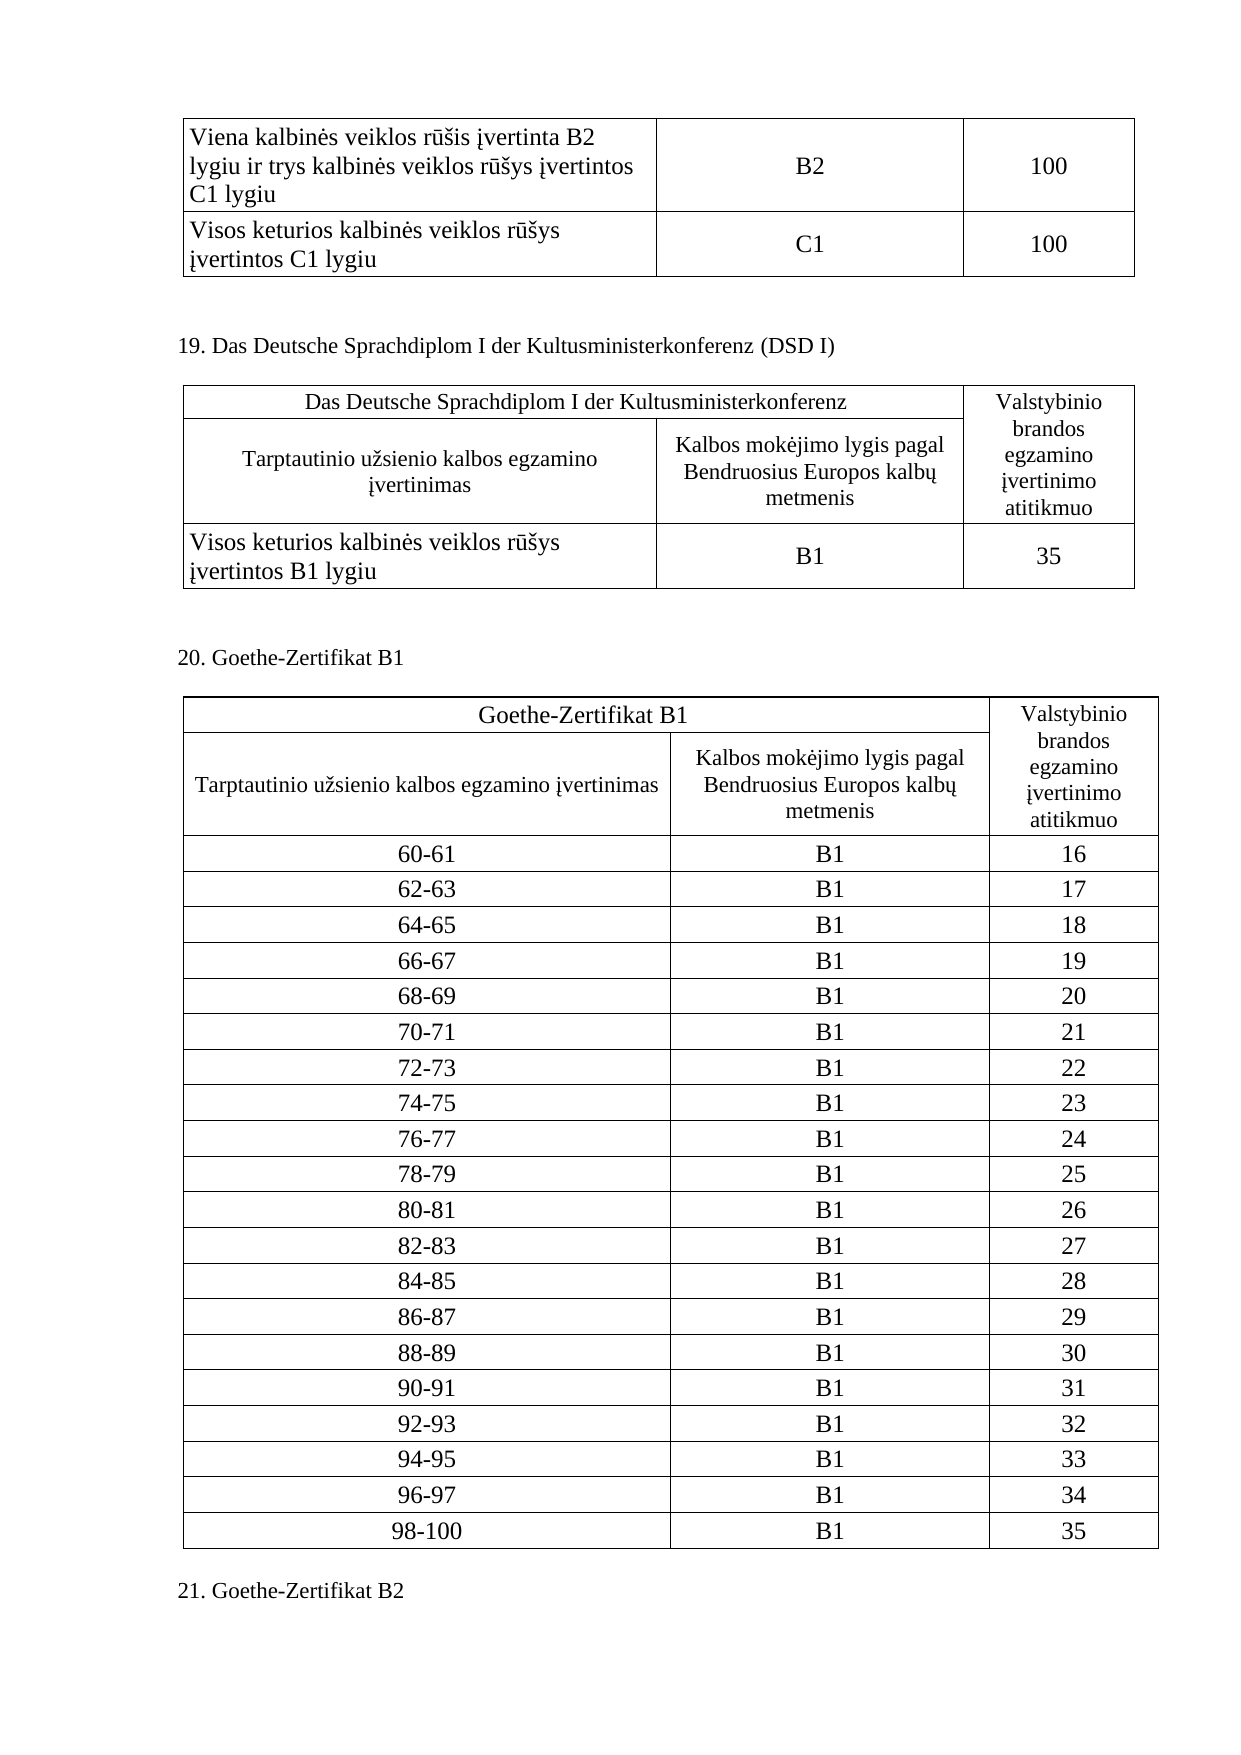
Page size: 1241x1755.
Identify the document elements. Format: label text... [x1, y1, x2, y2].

table_cell Tarptautinio užsienio kalbos egzamino įvertinimas [184, 733, 670, 835]
table_cell B1 [671, 1370, 989, 1405]
table_cell B1 [671, 1299, 989, 1334]
table_cell 76-77 [184, 1121, 670, 1156]
table_cell 78-79 [184, 1157, 670, 1191]
table_cell Viena kalbinės veiklos rūšis įvertinta B2 lygiu ir trys kalbinės veiklos rūšys įvertintos C1 lygiu [184, 119, 656, 211]
table_cell B1 [671, 1121, 989, 1156]
table_cell B1 [671, 979, 989, 1013]
table_cell 35 [964, 524, 1134, 587]
table_cell 80-81 [184, 1192, 670, 1227]
table_cell B1 [671, 836, 989, 871]
table_cell 90-91 [184, 1370, 670, 1405]
table_cell 21 [990, 1014, 1158, 1049]
table_cell Visos keturios kalbinės veiklos rūšys įvertintos C1 lygiu [184, 212, 656, 276]
table_cell 84-85 [184, 1264, 670, 1298]
table_cell 20 [990, 979, 1158, 1013]
table_cell 60-61 [184, 836, 670, 871]
table_cell B1 [671, 1513, 989, 1547]
table_cell B1 [671, 943, 989, 977]
table_header Valstybinio brandos egzamino įvertinimo atitikmuo [964, 386, 1134, 523]
table_cell 28 [990, 1264, 1158, 1298]
table_cell 64-65 [184, 907, 670, 942]
table_cell 92-93 [184, 1406, 670, 1441]
table_cell 16 [990, 836, 1158, 871]
table_cell 30 [990, 1335, 1158, 1369]
table_cell 86-87 [184, 1299, 670, 1334]
text 21. Goethe-Zertifikat B2 [177, 1577, 1122, 1604]
table_header Das Deutsche Sprachdiplom I der Kultusministerkonferenz [184, 386, 963, 418]
table_cell 100 [964, 119, 1134, 211]
table_header Goethe-Zertifikat B1 [184, 698, 989, 732]
table_cell B1 [671, 1406, 989, 1441]
table_header Valstybinio brandos egzamino įvertinimo atitikmuo [990, 698, 1158, 835]
table_cell 82-83 [184, 1228, 670, 1262]
table_cell B1 [671, 1050, 989, 1084]
table_cell 22 [990, 1050, 1158, 1084]
text 19. Das Deutsche Sprachdiplom I der Kultusministerkonferenz (DSD I) [177, 332, 1122, 358]
table_cell B1 [671, 1228, 989, 1262]
table_cell Kalbos mokėjimo lygis pagal Bendruosius Europos kalbų metmenis [657, 419, 963, 523]
table_cell 74-75 [184, 1085, 670, 1120]
table_cell B1 [657, 524, 963, 587]
table_cell 23 [990, 1085, 1158, 1120]
table_cell 33 [990, 1442, 1158, 1476]
table_cell 72-73 [184, 1050, 670, 1084]
table_cell 88-89 [184, 1335, 670, 1369]
table_cell 24 [990, 1121, 1158, 1156]
table_cell 35 [990, 1513, 1158, 1547]
table_cell 98-100 [184, 1513, 670, 1547]
table_cell B1 [671, 1264, 989, 1298]
table_cell Tarptautinio užsienio kalbos egzamino įvertinimas [184, 419, 656, 523]
table_cell B1 [671, 1014, 989, 1049]
table_cell B1 [671, 1477, 989, 1512]
table_cell B1 [671, 907, 989, 942]
table_cell 94-95 [184, 1442, 670, 1476]
table_cell Kalbos mokėjimo lygis pagal Bendruosius Europos kalbų metmenis [671, 733, 989, 835]
table_cell B1 [671, 1157, 989, 1191]
table_cell B2 [657, 119, 963, 211]
table_cell B1 [671, 1335, 989, 1369]
table_cell 27 [990, 1228, 1158, 1262]
table_cell 66-67 [184, 943, 670, 977]
table_cell 31 [990, 1370, 1158, 1405]
table_cell 18 [990, 907, 1158, 942]
table_cell 19 [990, 943, 1158, 977]
table_cell 26 [990, 1192, 1158, 1227]
table_cell 29 [990, 1299, 1158, 1334]
table_cell B1 [671, 872, 989, 906]
table_cell Visos keturios kalbinės veiklos rūšys įvertintos B1 lygiu [184, 524, 656, 587]
table_cell 62-63 [184, 872, 670, 906]
text 20. Goethe-Zertifikat B1 [177, 644, 1122, 670]
table_cell 100 [964, 212, 1134, 276]
table_cell 96-97 [184, 1477, 670, 1512]
table_cell 32 [990, 1406, 1158, 1441]
table_cell 70-71 [184, 1014, 670, 1049]
table_cell 68-69 [184, 979, 670, 1013]
table_cell 34 [990, 1477, 1158, 1512]
table_cell 25 [990, 1157, 1158, 1191]
table_cell B1 [671, 1192, 989, 1227]
table_cell 17 [990, 872, 1158, 906]
table_cell B1 [671, 1442, 989, 1476]
table_cell B1 [671, 1085, 989, 1120]
table_cell C1 [657, 212, 963, 276]
